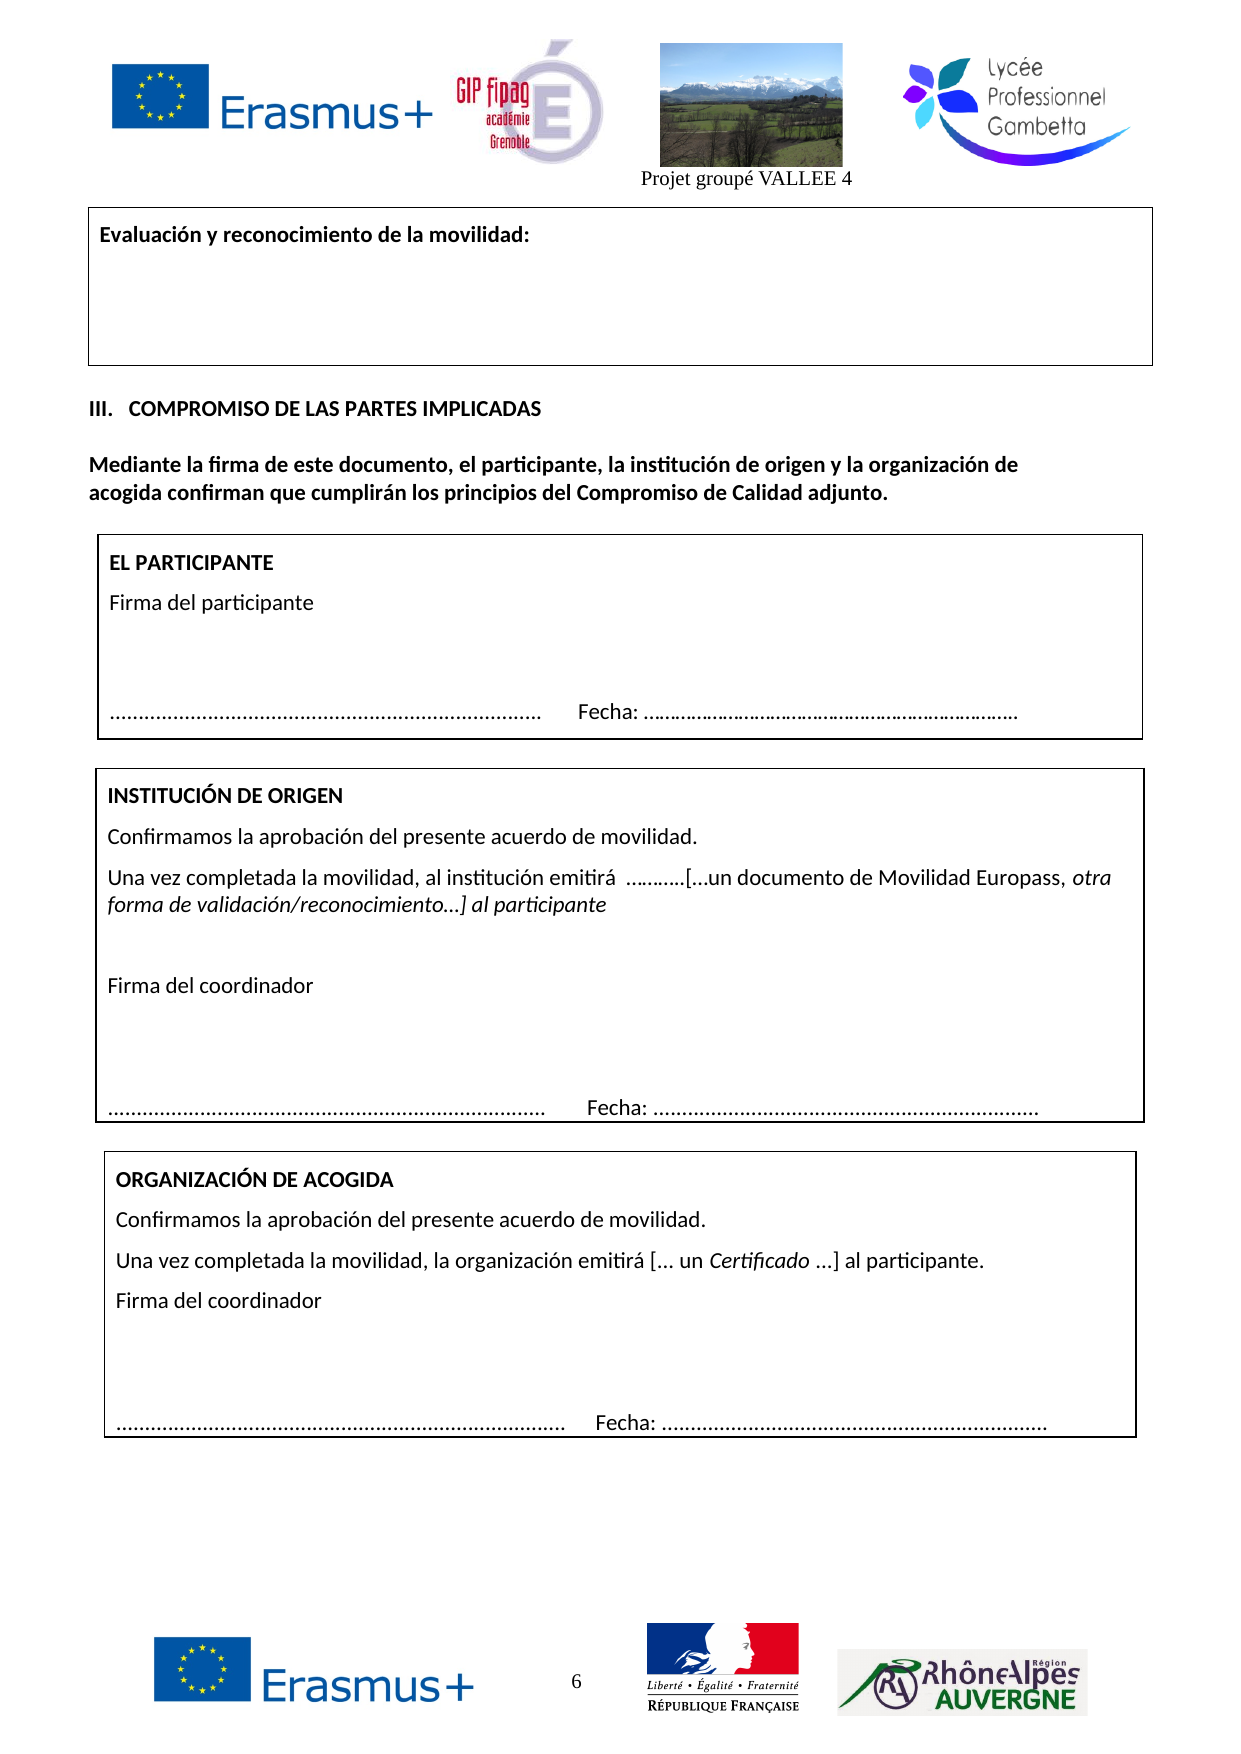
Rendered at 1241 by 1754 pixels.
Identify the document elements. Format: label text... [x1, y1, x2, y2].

picture [660, 43, 843, 167]
picture [647, 1623, 799, 1713]
table_cell Firma del coordinador .............................................................................. [105, 1274, 584, 1436]
table_header EL PARTICIPANTE Firma del participante ........................................................................... Fecha: …………………………………………………………….. [99, 535, 1142, 738]
text Mediante la firma de este documento, el participante, la institución de origen y la organización de acogida confirman que cumplirán los principios del Compromiso de Calidad adjunto. [89, 450, 1092, 506]
picture [135, 1618, 492, 1720]
table_cell Evaluación y reconocimiento de la movilidad: [89, 208, 1152, 364]
picture [93, 39, 605, 165]
text III. COMPROMISO DE LAS PARTES IMPLICADAS [89, 394, 1092, 422]
table_cell Fecha: ................................................................... [584, 1274, 1135, 1436]
table_header ORGANIZACIÓN DE ACOGIDA Confirmamos la aprobación del presente acuerdo de movilidad. Una vez completada la movilidad, la organización emitirá [... un Certificado ...] al participante. [105, 1152, 1135, 1274]
table_cell Fecha: ................................................................... [576, 959, 1143, 1121]
table_header INSTITUCIÓN DE ORIGEN Confirmamos la aprobación del presente acuerdo de movilidad. Una vez completada la movilidad, al institución emitirá ………..[…un documento de Movilidad Europass, otra forma de validación/reconocimiento…] al participante [97, 769, 1143, 959]
picture [902, 55, 1133, 170]
picture [837, 1649, 1088, 1716]
table_cell Firma del coordinador ............................................................................ [97, 959, 576, 1121]
